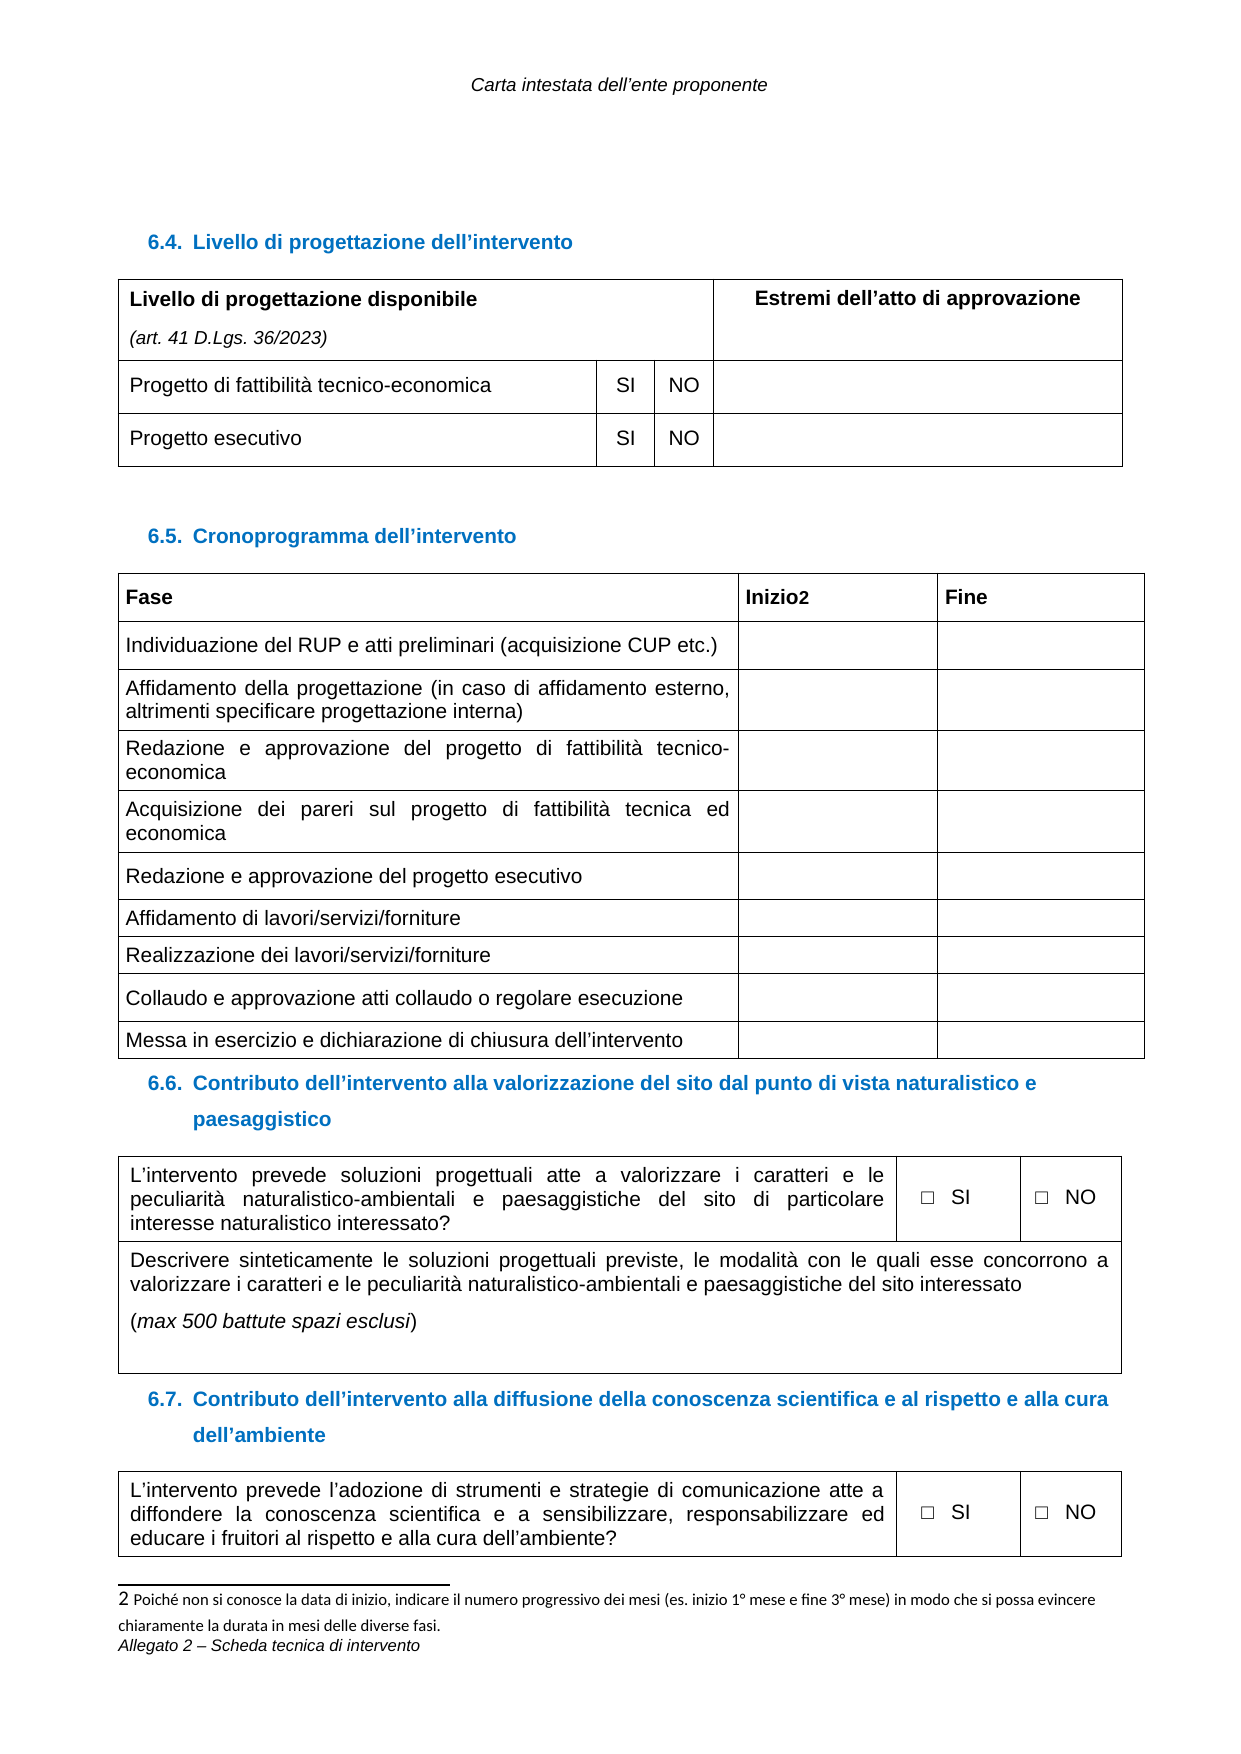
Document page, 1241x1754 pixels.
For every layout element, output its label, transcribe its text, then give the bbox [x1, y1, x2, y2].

table_cell Messa in esercizio e dichiarazione di chiusura dell’intervento [119, 1022, 738, 1058]
table_cell [938, 974, 1144, 1021]
table_cell [938, 853, 1144, 899]
table_cell [938, 622, 1144, 668]
table_cell Collaudo e approvazione atti collaudo o regolare esecuzione [119, 974, 738, 1021]
table_cell [938, 1022, 1144, 1058]
table_header Fine [938, 574, 1144, 621]
table_cell [739, 1022, 937, 1058]
table_header SI [897, 1472, 1020, 1556]
list Contributo dell’intervento alla valorizzazione del sito dal punto di vista naturalistico e paesaggistico [148, 1071, 1122, 1131]
table_cell Redazione e approvazione del progetto di fattibilità tecnico-economica [119, 731, 738, 790]
table_header Livello di progettazione disponibile (art. 41 D.Lgs. 36/2023) [119, 280, 713, 359]
table_header Estremi dell’atto di approvazione [714, 280, 1122, 359]
table_cell Redazione e approvazione del progetto esecutivo [119, 853, 738, 899]
table_cell Progetto di fattibilità tecnico-economica [119, 361, 596, 413]
table_cell SI [597, 414, 654, 466]
list Cronoprogramma dell’intervento [148, 524, 1122, 548]
table_cell Progetto esecutivo [119, 414, 596, 466]
table_header Inizio [739, 574, 937, 621]
table_cell [739, 937, 937, 973]
table_cell Descrivere sinteticamente le soluzioni progettuali previste, le modalità con le quali esse concorrono a valorizzare i caratteri e le peculiarità naturalistico-ambientali e paesaggistiche del sito interessato (max 500 battute spazi esclusi) [119, 1242, 1121, 1373]
table_header Fase [119, 574, 738, 621]
table_cell NO [655, 361, 713, 413]
table_cell [938, 731, 1144, 790]
table_header SI [897, 1157, 1020, 1241]
table_cell Individuazione del RUP e atti preliminari (acquisizione CUP etc.) [119, 622, 738, 668]
table_cell [739, 853, 937, 899]
table_cell [938, 791, 1144, 851]
table_cell [739, 731, 937, 790]
table_cell Realizzazione dei lavori/servizi/forniture [119, 937, 738, 973]
table_cell Affidamento di lavori/servizi/forniture [119, 900, 738, 936]
table_cell [739, 791, 937, 851]
table_cell Affidamento della progettazione (in caso di affidamento esterno, altrimenti specificare progettazione interna) [119, 670, 738, 729]
table_header NO [1021, 1472, 1121, 1556]
table_cell [714, 361, 1122, 413]
table_header L’intervento prevede l’adozione di strumenti e strategie di comunicazione atte a diffondere la conoscenza scientifica e a sensibilizzare, responsabilizzare ed educare i fruitori al rispetto e alla cura dell’ambiente? [119, 1472, 896, 1556]
table_cell [938, 937, 1144, 973]
table_cell SI [597, 361, 654, 413]
table_header L’intervento prevede soluzioni progettuali atte a valorizzare i caratteri e le peculiarità naturalistico-ambientali e paesaggistiche del sito di particolare interesse naturalistico interessato? [119, 1157, 896, 1241]
table_cell [739, 900, 937, 936]
table_cell [714, 414, 1122, 466]
list Livello di progettazione dell’intervento [148, 230, 1122, 254]
table_cell [739, 670, 937, 729]
table_header NO [1021, 1157, 1121, 1241]
table_cell NO [655, 414, 713, 466]
table_cell Acquisizione dei pareri sul progetto di fattibilità tecnica ed economica [119, 791, 738, 851]
table_cell [938, 670, 1144, 729]
table_cell [739, 622, 937, 668]
list Contributo dell’intervento alla diffusione della conoscenza scientifica e al rispetto e alla cura dell’ambiente [148, 1386, 1122, 1446]
table_cell [938, 900, 1144, 936]
table_cell [739, 974, 937, 1021]
